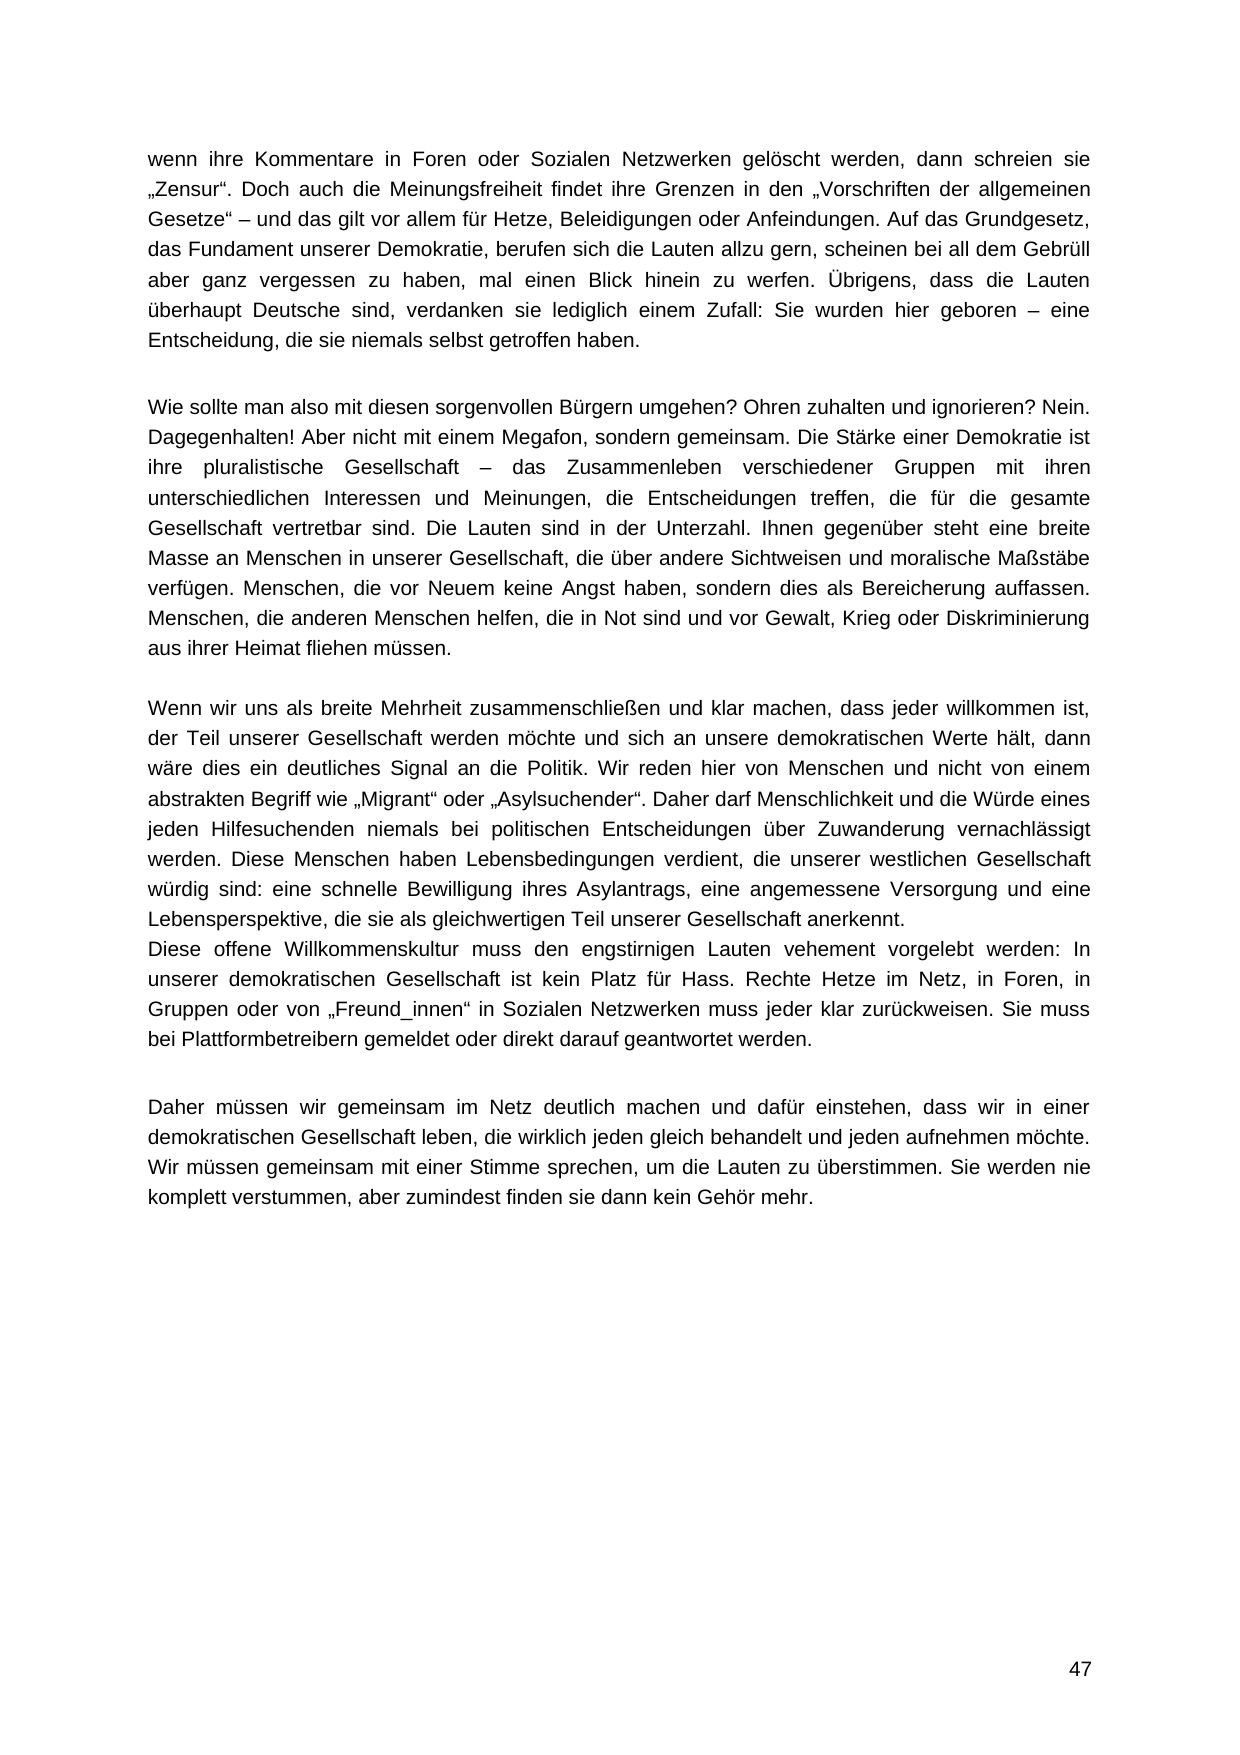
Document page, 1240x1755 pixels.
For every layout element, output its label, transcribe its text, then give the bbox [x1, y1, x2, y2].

text wenn ihre Kommentare in Foren oder Sozialen Netzwerken gelöscht werden, dann schreien sie „Zensur“. Doch auch die Meinungsfreiheit findet ihre Grenzen in den „Vorschriften der allgemeinen Gesetze“ – und das gilt vor allem für Hetze, Beleidigungen oder Anfeindungen. Auf das Grundgesetz, das Fundament unserer Demokratie, berufen sich die Lauten allzu gern, scheinen bei all dem Gebrüll aber ganz vergessen zu haben, mal einen Blick hinein zu werfen. Übrigens, dass die Lauten überhaupt Deutsche sind, verdanken sie lediglich einem Zufall: Sie wurden hier geboren – eine Entscheidung, die sie niemals selbst getroffen haben. [148, 148, 1092, 352]
text Diese offene Willkommenskultur muss den engstirnigen Lauten vehement vorgelebt werden: In unserer demokratischen Gesellschaft ist kein Platz für Hass. Rechte Hetze im Netz, in Foren, in Gruppen oder von „Freund_innen“ in Sozialen Netzwerken muss jeder klar zurückweisen. Sie muss bei Plattformbetreibern gemeldet oder direkt darauf geantwortet werden. [148, 938, 1092, 1051]
text Wenn wir uns als breite Mehrheit zusammenschließen und klar machen, dass jeder willkommen ist, der Teil unserer Gesellschaft werden möchte und sich an unsere demokratischen Werte hält, dann wäre dies ein deutliches Signal an die Politik. Wir reden hier von Menschen und nicht von einem abstrakten Begriff wie „Migrant“ oder „Asylsuchender“. Daher darf Menschlichkeit und die Würde eines jeden Hilfesuchenden niemals bei politischen Entscheidungen über Zuwanderung vernachlässigt werden. Diese Menschen haben Lebensbedingungen verdient, die unserer westlichen Gesellschaft würdig sind: eine schnelle Bewilligung ihres Asylantrags, eine angemessene Versorgung und eine Lebensperspektive, die sie als gleichwertigen Teil unserer Gesellschaft anerkennt. [148, 697, 1092, 931]
text Wie sollte man also mit diesen sorgenvollen Bürgern umgehen? Ohren zuhalten und ignorieren? Nein. Dagegenhalten! Aber nicht mit einem Megafon, sondern gemeinsam. Die Stärke einer Demokratie ist ihre pluralistische Gesellschaft – das Zusammenleben verschiedener Gruppen mit ihren unterschiedlichen Interessen und Meinungen, die Entscheidungen treffen, die für die gesamte Gesellschaft vertretbar sind. Die Lauten sind in der Unterzahl. Ihnen gegenüber steht eine breite Masse an Menschen in unserer Gesellschaft, die über andere Sichtweisen und moralische Maßstäbe verfügen. Menschen, die vor Neuem keine Angst haben, sondern dies als Bereicherung auffassen. Menschen, die anderen Menschen helfen, die in Not sind und vor Gewalt, Krieg oder Diskriminierung aus ihrer Heimat fliehen müssen. [148, 396, 1092, 660]
text Daher müssen wir gemeinsam im Netz deutlich machen und dafür einstehen, dass wir in einer demokratischen Gesellschaft leben, die wirklich jeden gleich behandelt und jeden aufnehmen möchte. Wir müssen gemeinsam mit einer Stimme sprechen, um die Lauten zu überstimmen. Sie werden nie komplett verstummen, aber zumindest finden sie dann kein Gehör mehr. [148, 1095, 1092, 1209]
